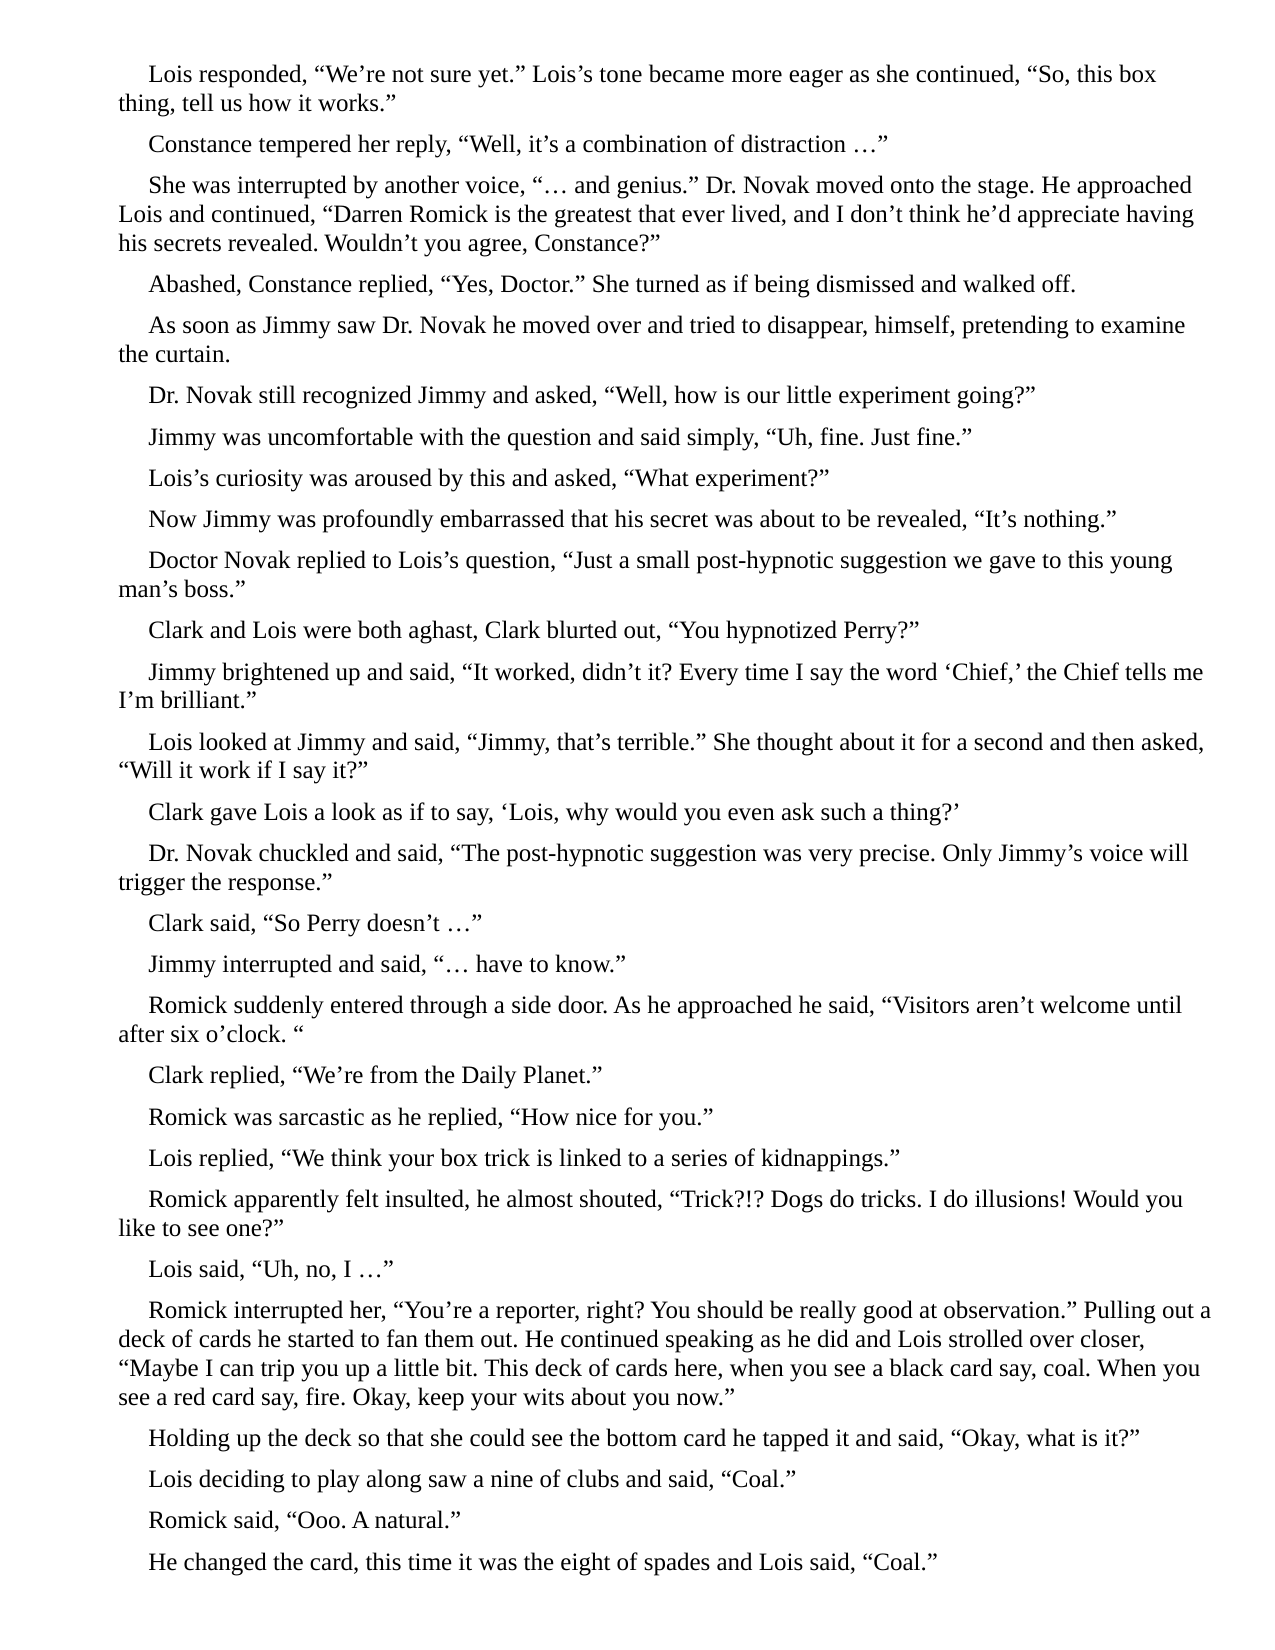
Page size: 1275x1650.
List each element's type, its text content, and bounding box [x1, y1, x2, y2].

text Jimmy interrupted and said, “… have to know.” [118, 949, 1216, 978]
text Romick said, “Ooo. A natural.” [118, 1505, 1216, 1534]
text Lois responded, “We’re not sure yet.” Lois’s tone became more eager as she continued, “So, this box thing, tell us how it works.” [118, 59, 1216, 117]
text Clark and Lois were both aghast, Clark blurted out, “You hypnotized Perry?” [118, 615, 1216, 644]
text She was interrupted by another voice, “… and genius.” Dr. Novak moved onto the stage. He approached Lois and continued, “Darren Romick is the greatest that ever lived, and I don’t think he’d appreciate having his secrets revealed. Wouldn’t you agree, Constance?” [118, 170, 1216, 257]
text Abashed, Constance replied, “Yes, Doctor.” She turned as if being dismissed and walked off. [118, 269, 1216, 298]
text As soon as Jimmy saw Dr. Novak he moved over and tried to disappear, himself, pretending to examine the curtain. [118, 310, 1216, 368]
text Holding up the deck so that she could see the bottom card he tapped it and said, “Okay, what is it?” [118, 1423, 1216, 1452]
text Now Jimmy was profoundly embarrassed that his secret was about to be revealed, “It’s nothing.” [118, 504, 1216, 533]
text Constance tempered her reply, “Well, it’s a combination of distraction …” [118, 129, 1216, 158]
text Romick interrupted her, “You’re a reporter, right? You should be really good at observation.” Pulling out a deck of cards he started to fan them out. He continued speaking as he did and Lois strolled over closer, “Maybe I can trip you up a little bit. This deck of cards here, when you see a black card say, coal. When you see a red card say, fire. Okay, keep your wits about you now.” [118, 1295, 1216, 1410]
text Clark replied, “We’re from the Daily Planet.” [118, 1060, 1216, 1089]
text Clark said, “So Perry doesn’t …” [118, 908, 1216, 937]
text Lois replied, “We think your box trick is linked to a series of kidnappings.” [118, 1143, 1216, 1172]
text Dr. Novak chuckled and said, “The post-hypnotic suggestion was very precise. Only Jimmy’s voice will trigger the response.” [118, 838, 1216, 895]
text Jimmy brightened up and said, “It worked, didn’t it? Every time I say the word ‘Chief,’ the Chief tells me I’m brilliant.” [118, 657, 1216, 714]
text Lois looked at Jimmy and said, “Jimmy, that’s terrible.” She thought about it for a second and then asked, “Will it work if I say it?” [118, 727, 1216, 784]
text Doctor Novak replied to Lois’s question, “Just a small post-hypnotic suggestion we gave to this young man’s boss.” [118, 545, 1216, 603]
text Dr. Novak still recognized Jimmy and asked, “Well, how is our little experiment going?” [118, 380, 1216, 409]
text Clark gave Lois a look as if to say, ‘Lois, why would you even ask such a thing?’ [118, 797, 1216, 825]
text Jimmy was uncomfortable with the question and said simply, “Uh, fine. Just fine.” [118, 422, 1216, 450]
text Lois said, “Uh, no, I …” [118, 1254, 1216, 1283]
text He changed the card, this time it was the eight of spades and Lois said, “Coal.” [118, 1547, 1216, 1575]
text Romick was sarcastic as he replied, “How nice for you.” [118, 1102, 1216, 1130]
text Romick apparently felt insulted, he almost shouted, “Trick?!? Dogs do tricks. I do illusions! Would you like to see one?” [118, 1184, 1216, 1242]
text Lois’s curiosity was aroused by this and asked, “What experiment?” [118, 463, 1216, 492]
text Romick suddenly entered through a side door. As he approached he said, “Visitors aren’t welcome until after six o’clock. “ [118, 990, 1216, 1048]
text Lois deciding to play along saw a nine of clubs and said, “Coal.” [118, 1464, 1216, 1493]
